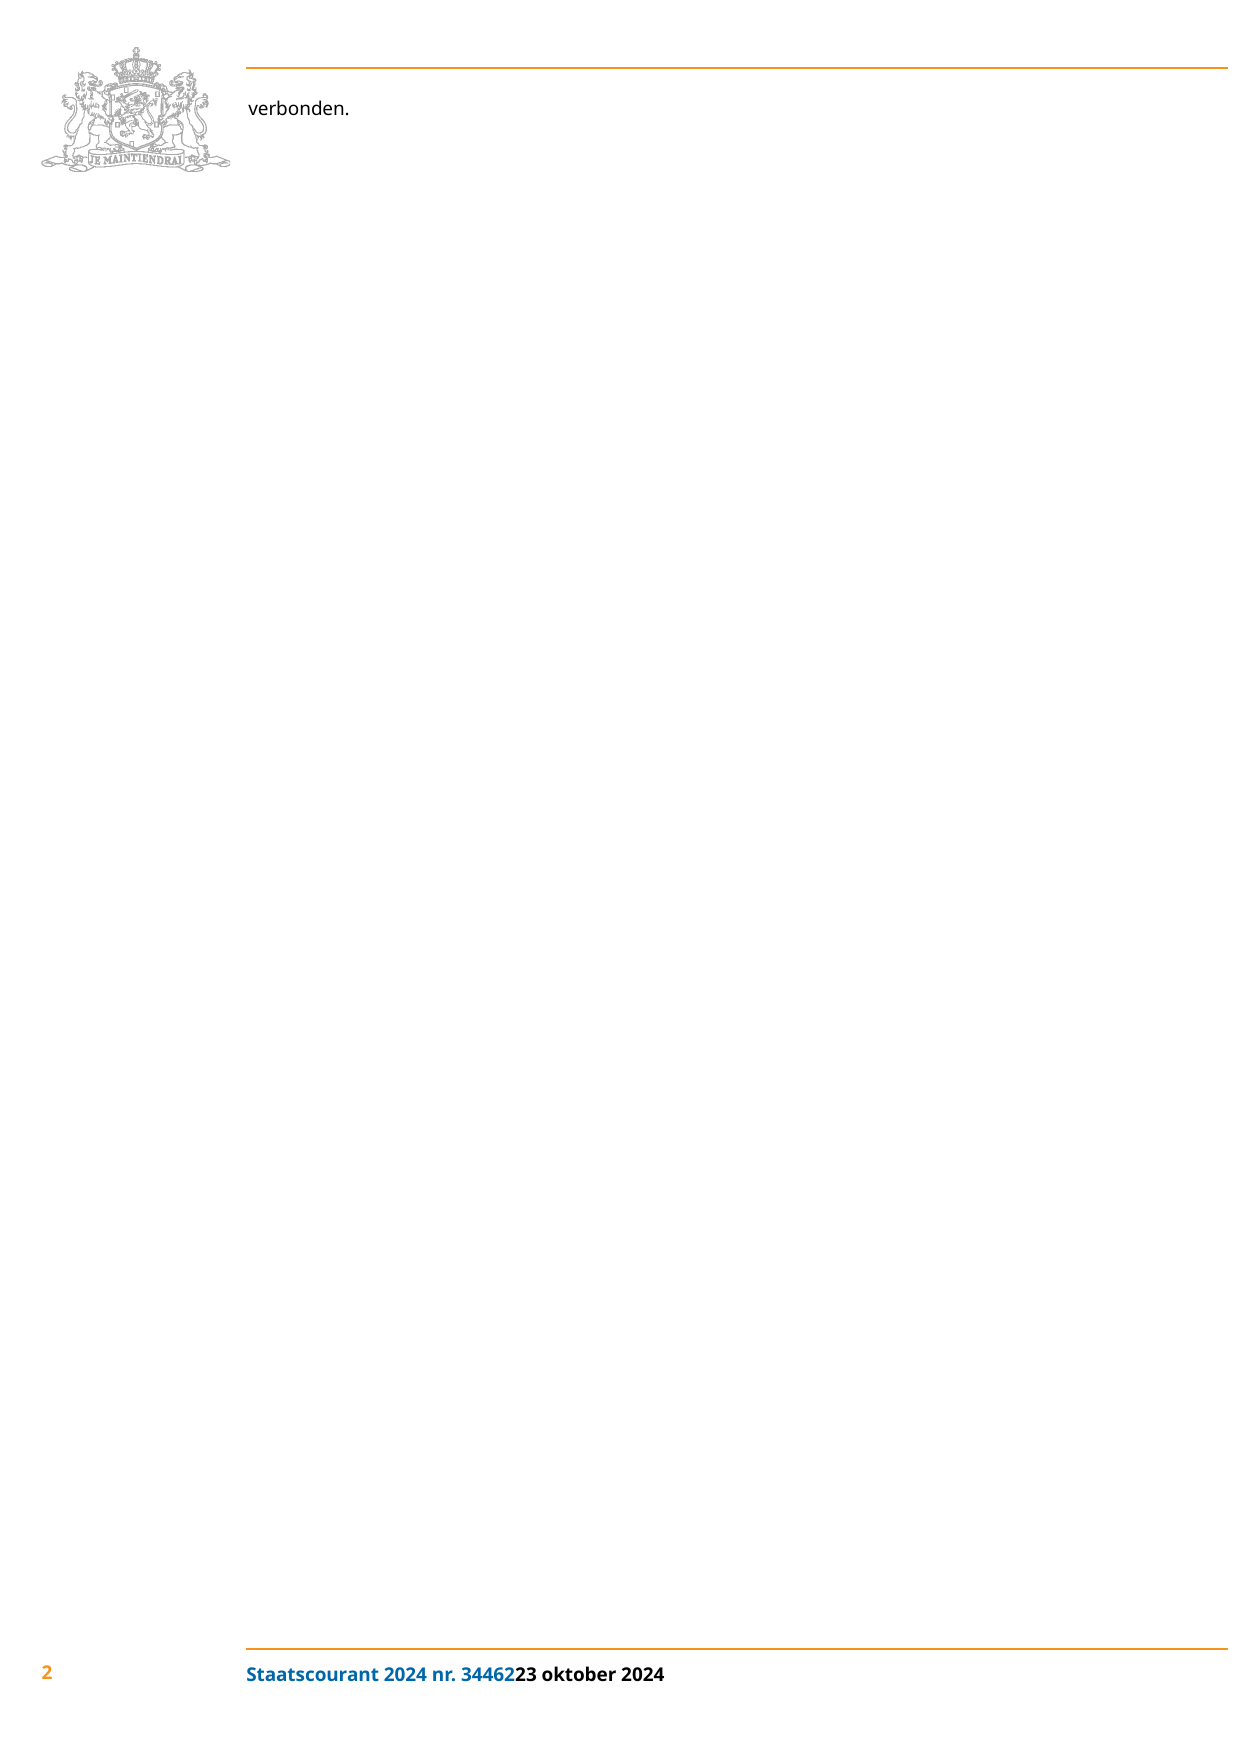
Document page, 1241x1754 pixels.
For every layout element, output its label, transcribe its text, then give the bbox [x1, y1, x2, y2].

picture [41, 47, 231, 172]
text verbonden. [248, 95, 1152, 121]
